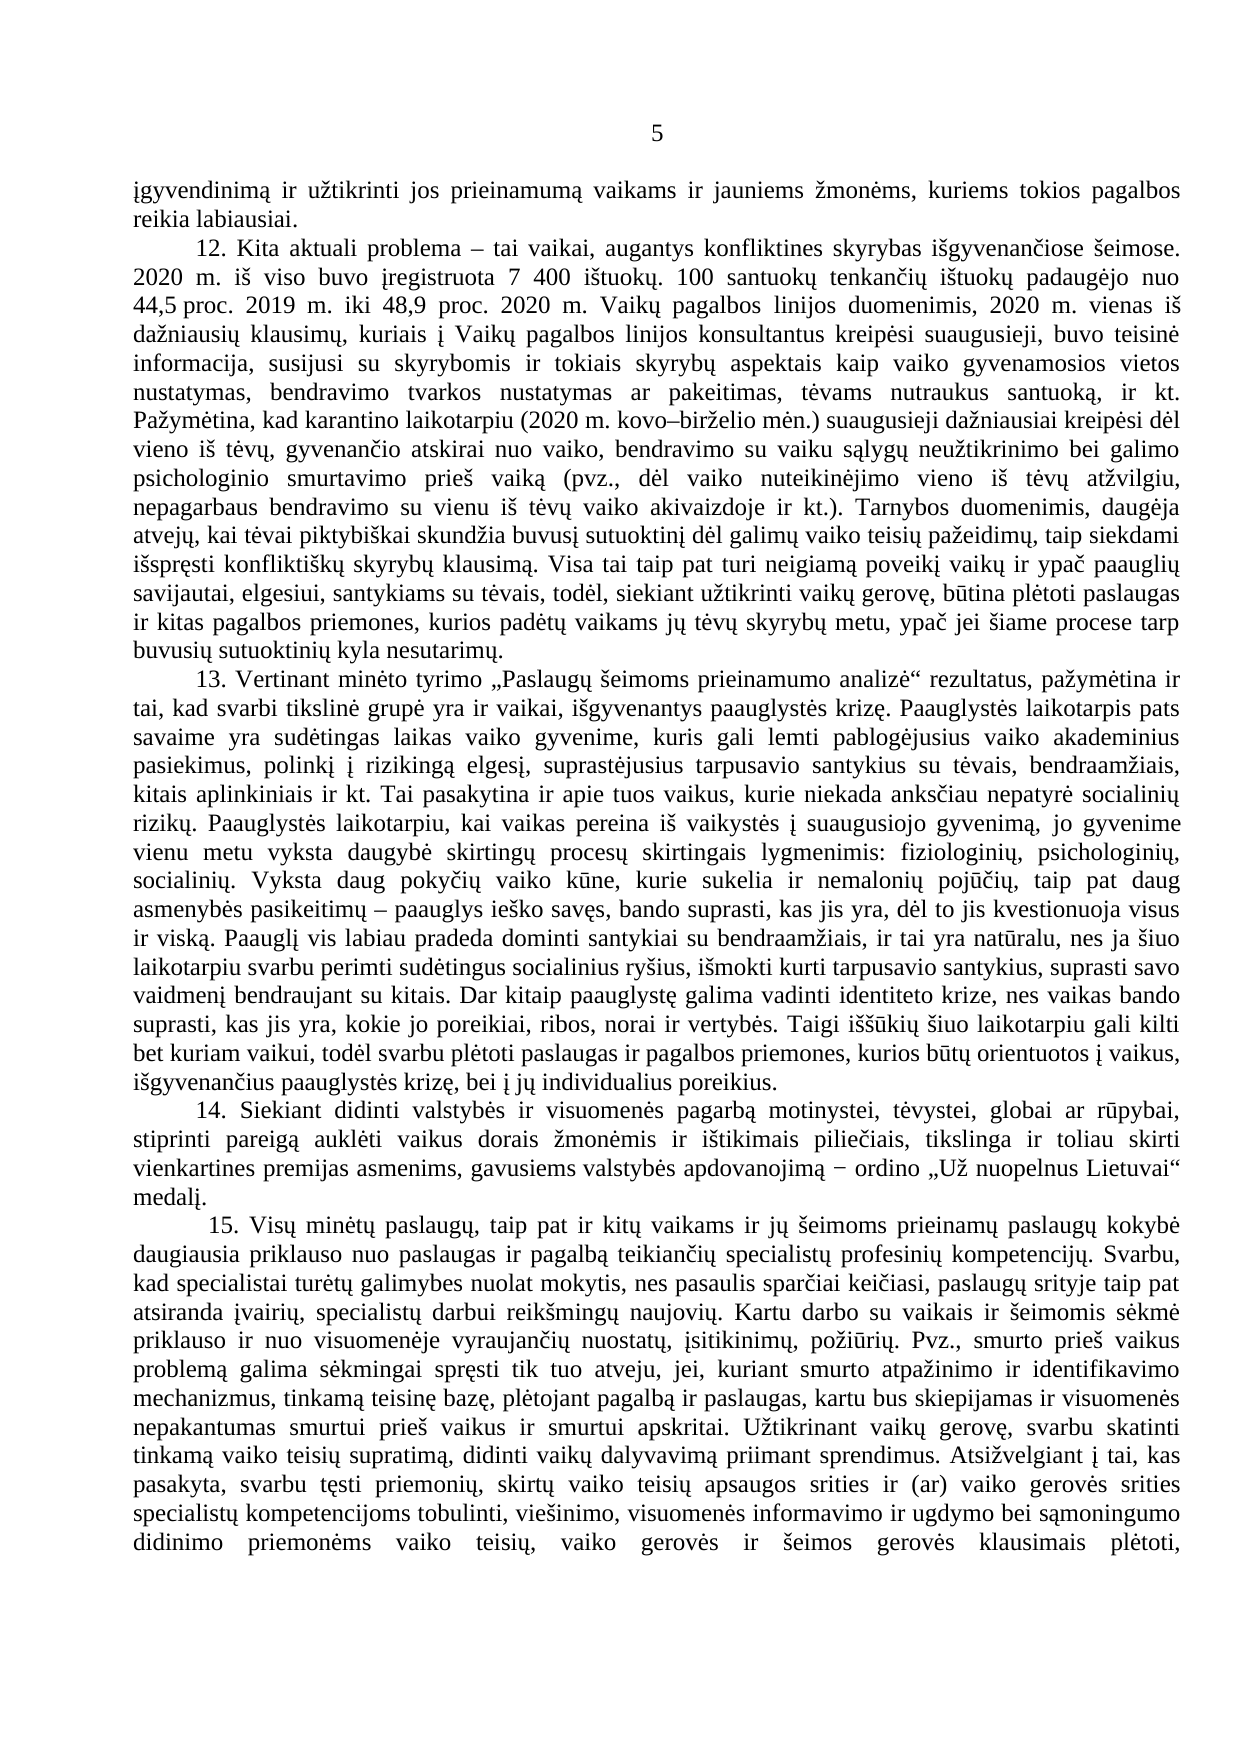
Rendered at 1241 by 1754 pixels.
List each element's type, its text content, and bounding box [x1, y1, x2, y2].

text 14. Siekiant didinti valstybės ir visuomenės pagarbą motinystei, tėvystei, globai ar rūpybai, stiprinti pareigą auklėti vaikus dorais žmonėmis ir ištikimais piliečiais, tikslinga ir toliau skirti vienkartines premijas asmenims, gavusiems valstybės apdovanojimą − ordino „Už nuopelnus Lietuvai“ medalį. [133, 1096, 1181, 1211]
text 15. Visų minėtų paslaugų, taip pat ir kitų vaikams ir jų šeimoms prieinamų paslaugų kokybė daugiausia priklauso nuo paslaugas ir pagalbą teikiančių specialistų profesinių kompetencijų. Svarbu, kad specialistai turėtų galimybes nuolat mokytis, nes pasaulis sparčiai keičiasi, paslaugų srityje taip pat atsiranda įvairių, specialistų darbui reikšmingų naujovių. Kartu darbo su vaikais ir šeimomis sėkmė priklauso ir nuo visuomenėje vyraujančių nuostatų, įsitikinimų, požiūrių. Pvz., smurto prieš vaikus problemą galima sėkmingai spręsti tik tuo atveju, jei, kuriant smurto atpažinimo ir identifikavimo mechanizmus, tinkamą teisinę bazę, plėtojant pagalbą ir paslaugas, kartu bus skiepijamas ir visuomenės nepakantumas smurtui prieš vaikus ir smurtui apskritai. Užtikrinant vaikų gerovę, svarbu skatinti tinkamą vaiko teisių supratimą, didinti vaikų dalyvavimą priimant sprendimus. Atsižvelgiant į tai, kas pasakyta, svarbu tęsti priemonių, skirtų vaiko teisių apsaugos srities ir (ar) vaiko gerovės srities specialistų kompetencijoms tobulinti, viešinimo, visuomenės informavimo ir ugdymo bei sąmoningumo didinimo priemonėms vaiko teisių, vaiko gerovės ir šeimos gerovės klausimais plėtoti, [133, 1211, 1181, 1556]
text 12. Kita aktuali problema – tai vaikai, augantys konfliktines skyrybas išgyvenančiose šeimose. 2020 m. iš viso buvo įregistruota 7 400 ištuokų. 100 santuokų tenkančių ištuokų padaugėjo nuo 44,5 proc. 2019 m. iki 48,9 proc. 2020 m. Vaikų pagalbos linijos duomenimis, 2020 m. vienas iš dažniausių klausimų, kuriais į Vaikų pagalbos linijos konsultantus kreipėsi suaugusieji, buvo teisinė informacija, susijusi su skyrybomis ir tokiais skyrybų aspektais kaip vaiko gyvenamosios vietos nustatymas, bendravimo tvarkos nustatymas ar pakeitimas, tėvams nutraukus santuoką, ir kt. Pažymėtina, kad karantino laikotarpiu (2020 m. kovo–birželio mėn.) suaugusieji dažniausiai kreipėsi dėl vieno iš tėvų, gyvenančio atskirai nuo vaiko, bendravimo su vaiku sąlygų neužtikrinimo bei galimo psichologinio smurtavimo prieš vaiką (pvz., dėl vaiko nuteikinėjimo vieno iš tėvų atžvilgiu, nepagarbaus bendravimo su vienu iš tėvų vaiko akivaizdoje ir kt.). Tarnybos duomenimis, daugėja atvejų, kai tėvai piktybiškai skundžia buvusį sutuoktinį dėl galimų vaiko teisių pažeidimų, taip siekdami išspręsti konfliktiškų skyrybų klausimą. Visa tai taip pat turi neigiamą poveikį vaikų ir ypač paauglių savijautai, elgesiui, santykiams su tėvais, todėl, siekiant užtikrinti vaikų gerovę, būtina plėtoti paslaugas ir kitas pagalbos priemones, kurios padėtų vaikams jų tėvų skyrybų metu, ypač jei šiame procese tarp buvusių sutuoktinių kyla nesutarimų. [133, 233, 1181, 664]
text 13. Vertinant minėto tyrimo „Paslaugų šeimoms prieinamumo analizė“ rezultatus, pažymėtina ir tai, kad svarbi tikslinė grupė yra ir vaikai, išgyvenantys paauglystės krizę. Paauglystės laikotarpis pats savaime yra sudėtingas laikas vaiko gyvenime, kuris gali lemti pablogėjusius vaiko akademinius pasiekimus, polinkį į rizikingą elgesį, suprastėjusius tarpusavio santykius su tėvais, bendraamžiais, kitais aplinkiniais ir kt. Tai pasakytina ir apie tuos vaikus, kurie niekada anksčiau nepatyrė socialinių rizikų. Paauglystės laikotarpiu, kai vaikas pereina iš vaikystės į suaugusiojo gyvenimą, jo gyvenime vienu metu vyksta daugybė skirtingų procesų skirtingais lygmenimis: fiziologinių, psichologinių, socialinių. Vyksta daug pokyčių vaiko kūne, kurie sukelia ir nemalonių pojūčių, taip pat daug asmenybės pasikeitimų – paauglys ieško savęs, bando suprasti, kas jis yra, dėl to jis kvestionuoja visus ir viską. Paauglį vis labiau pradeda dominti santykiai su bendraamžiais, ir tai yra natūralu, nes ja šiuo laikotarpiu svarbu perimti sudėtingus socialinius ryšius, išmokti kurti tarpusavio santykius, suprasti savo vaidmenį bendraujant su kitais. Dar kitaip paauglystę galima vadinti identiteto krize, nes vaikas bando suprasti, kas jis yra, kokie jo poreikiai, ribos, norai ir vertybės. Taigi iššūkių šiuo laikotarpiu gali kilti bet kuriam vaikui, todėl svarbu plėtoti paslaugas ir pagalbos priemones, kurios būtų orientuotos į vaikus, išgyvenančius paauglystės krizę, bei į jų individualius poreikius. [133, 664, 1181, 1096]
text įgyvendinimą ir užtikrinti jos prieinamumą vaikams ir jauniems žmonėms, kuriems tokios pagalbos reikia labiausiai. [133, 176, 1181, 233]
